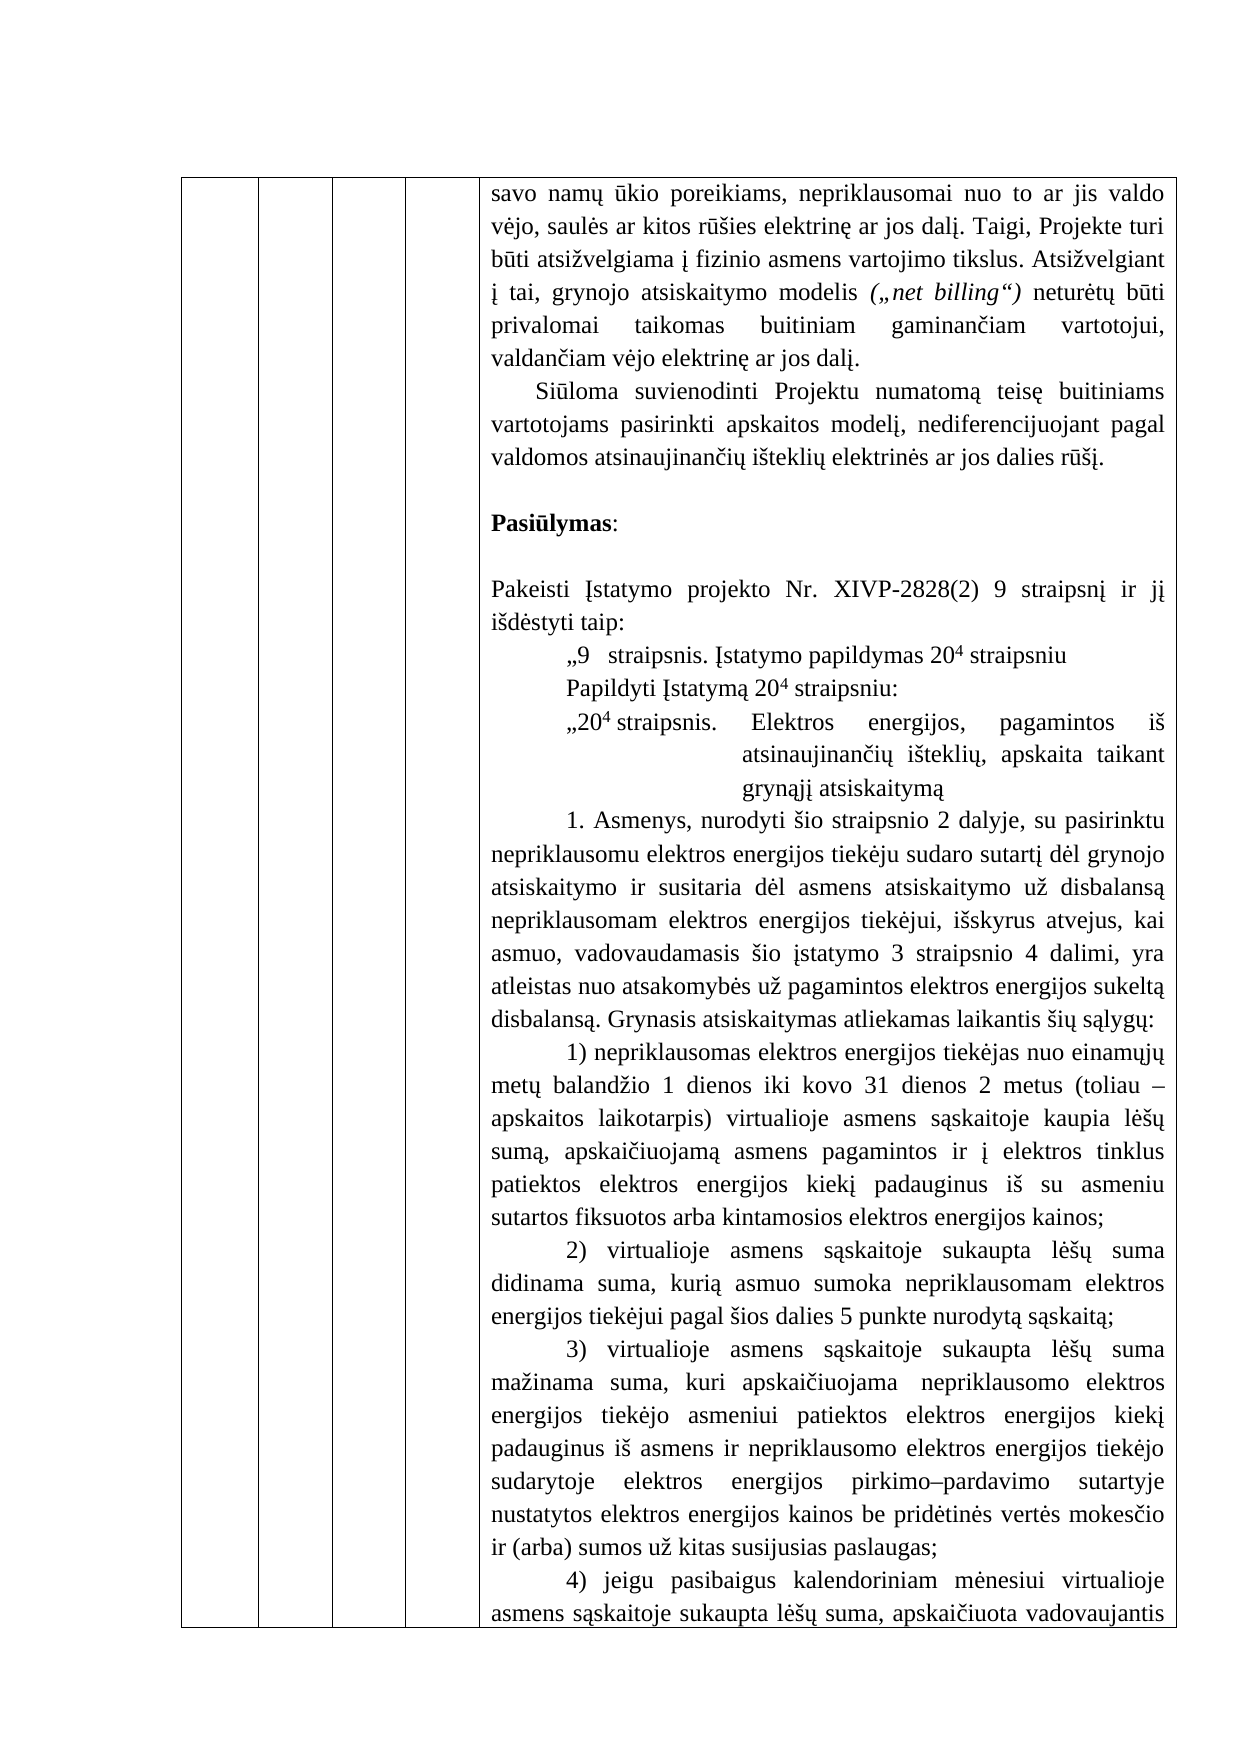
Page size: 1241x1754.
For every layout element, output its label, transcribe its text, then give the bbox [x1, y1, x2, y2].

table_cell [406, 178, 479, 1627]
table_cell [333, 178, 405, 1627]
table_cell [259, 178, 332, 1627]
table_cell [182, 178, 258, 1627]
table_cell savo namų ūkio poreikiams, nepriklausomai nuo to ar jis valdo vėjo, saulės ar kitos rūšies elektrinę ar jos dalį. Taigi, Projekte turi būti atsižvelgiama į fizinio asmens vartojimo tikslus. Atsižvelgiant į tai, grynojo atsiskaitymo modelis („net billing“) neturėtų būti privalomai taikomas buitiniam gaminančiam vartotojui, valdančiam vėjo elektrinę ar jos dalį. Siūloma suvienodinti Projektu numatomą teisę buitiniams vartotojams pasirinkti apskaitos modelį, nediferencijuojant pagal valdomos atsinaujinančių išteklių elektrinės ar jos dalies rūšį. Pasiūlymas: Pakeisti Įstatymo projekto Nr. XIVP-2828(2) 9 straipsnį ir jį išdėstyti taip: „9 straipsnis. Įstatymo papildymas 204 straipsniu Papildyti Įstatymą 204 straipsniu: „204 straipsnis. Elektros energijos, pagamintos iš atsinaujinančių išteklių, apskaita taikant grynąjį atsiskaitymą 1. Asmenys, nurodyti šio straipsnio 2 dalyje, su pasirinktu nepriklausomu elektros energijos tiekėju sudaro sutartį dėl grynojo atsiskaitymo ir susitaria dėl asmens atsiskaitymo už disbalansą nepriklausomam elektros energijos tiekėjui, išskyrus atvejus, kai asmuo, vadovaudamasis šio įstatymo 3 straipsnio 4 dalimi, yra atleistas nuo atsakomybės už pagamintos elektros energijos sukeltą disbalansą. Grynasis atsiskaitymas atliekamas laikantis šių sąlygų: 1) nepriklausomas elektros energijos tiekėjas nuo einamųjų metų balandžio 1 dienos iki kovo 31 dienos 2 metus (toliau – apskaitos laikotarpis) virtualioje asmens sąskaitoje kaupia lėšų sumą, apskaičiuojamą asmens pagamintos ir į elektros tinklus patiektos elektros energijos kiekį padauginus iš su asmeniu sutartos fiksuotos arba kintamosios elektros energijos kainos; 2) virtualioje asmens sąskaitoje sukaupta lėšų suma didinama suma, kurią asmuo sumoka nepriklausomam elektros energijos tiekėjui pagal šios dalies 5 punkte nurodytą sąskaitą; 3) virtualioje asmens sąskaitoje sukaupta lėšų suma mažinama suma, kuri apskaičiuojama nepriklausomo elektros energijos tiekėjo asmeniui patiektos elektros energijos kiekį padauginus iš asmens ir nepriklausomo elektros energijos tiekėjo sudarytoje elektros energijos pirkimo–pardavimo sutartyje nustatytos elektros energijos kainos be pridėtinės vertės mokesčio ir (arba) sumos už kitas susijusias paslaugas; 4) jeigu pasibaigus kalendoriniam mėnesiui virtualioje asmens sąskaitoje sukaupta lėšų suma, apskaičiuota vadovaujantis [480, 178, 1176, 1627]
